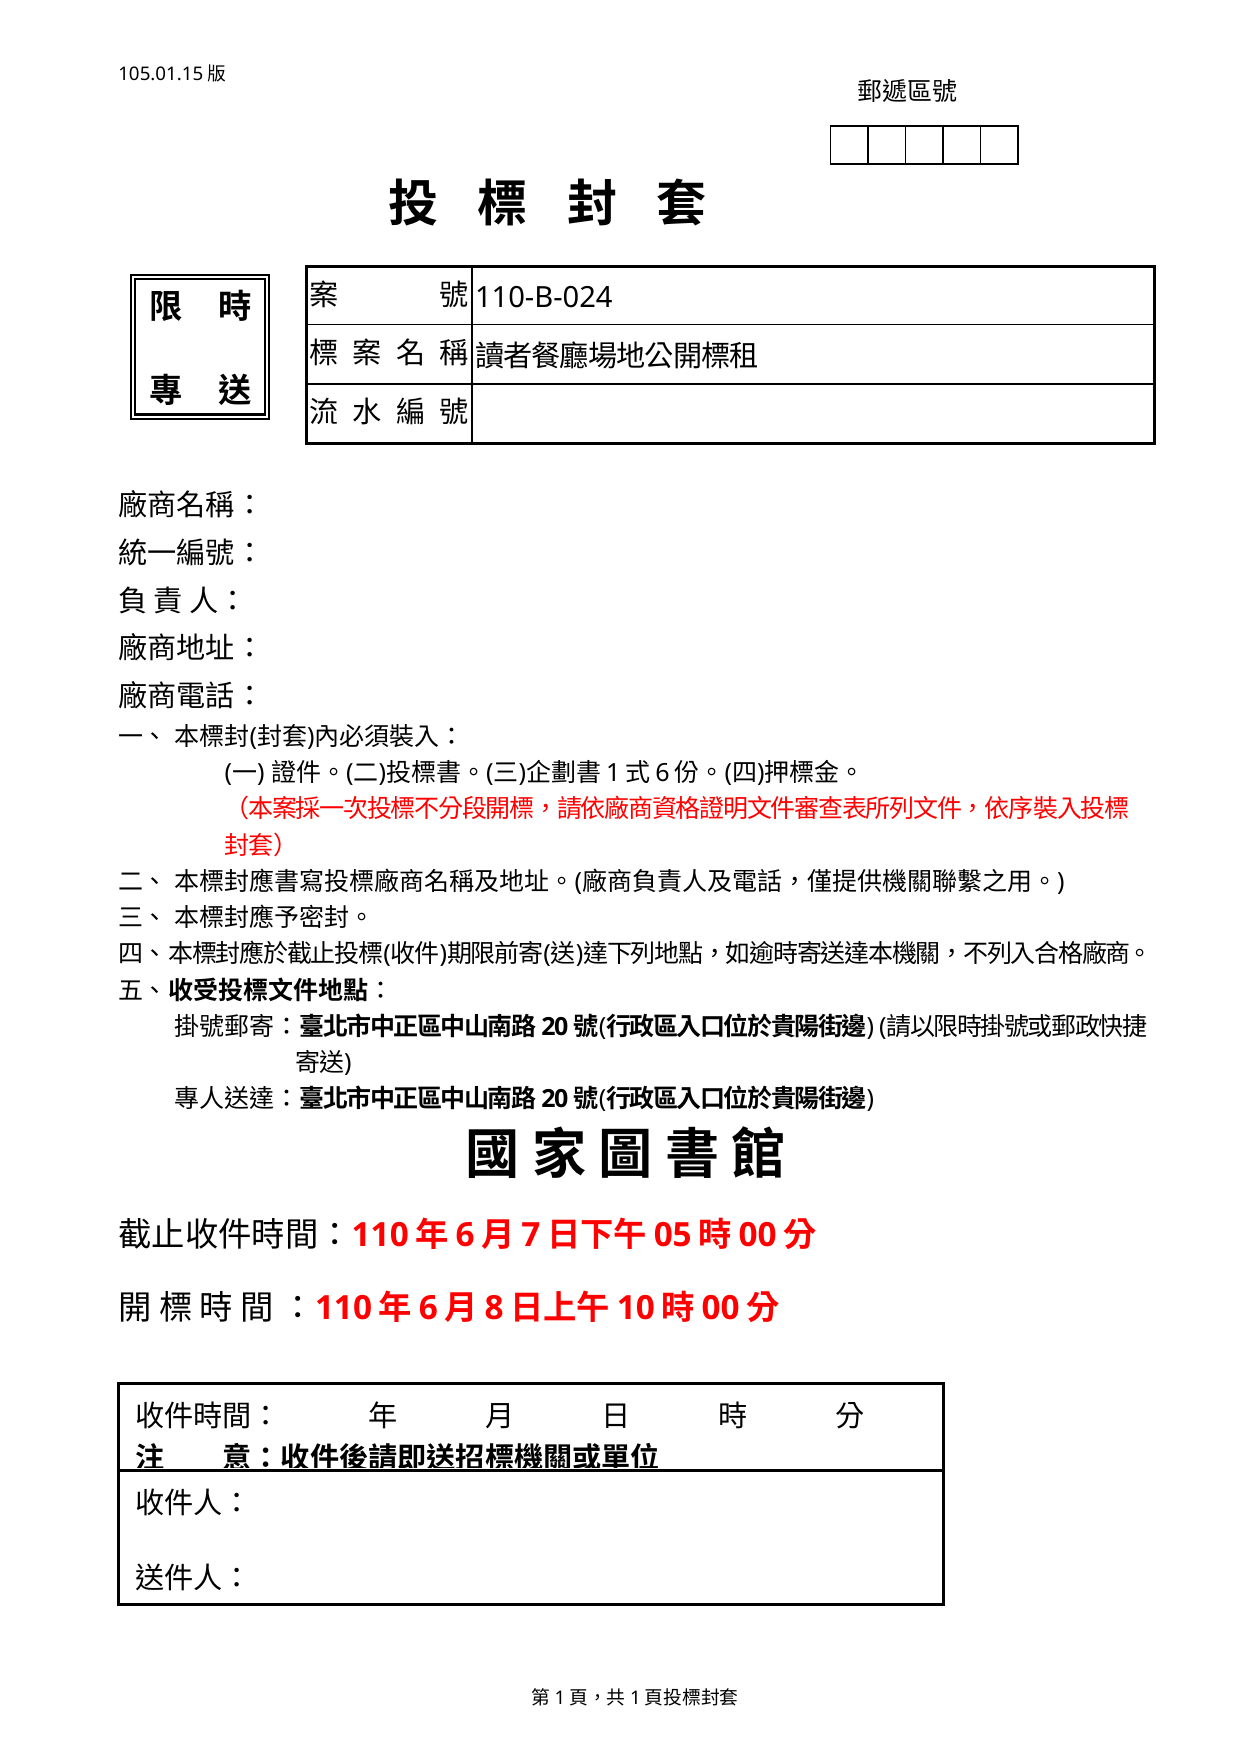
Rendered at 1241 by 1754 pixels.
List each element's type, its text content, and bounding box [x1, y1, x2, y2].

text 收件人： [135, 1479, 927, 1522]
table_header 110-B-024 [473, 268, 1153, 324]
text 送件人： [135, 1555, 927, 1595]
text 廠商名稱： [118, 477, 1152, 525]
text 開 標 時 間 ：110年6月8日上午10時00分 [118, 1261, 1152, 1334]
text 專人送達：臺北市中正區中山南路20號(行政區入口位於貴陽街邊) [174, 1079, 1152, 1115]
text 注 意：收件後請即送招標機關或單位 [135, 1435, 927, 1468]
list 本標封應書寫投標廠商名稱及地址。(廠商負責人及電話，僅提供機關聯繫之用。) [118, 861, 1152, 898]
text 郵遞區號 [858, 81, 995, 106]
text 國 家 圖 書 館 [99, 1115, 1152, 1188]
list 本標封應予密封。 [118, 898, 1152, 934]
table_header 案號 [308, 268, 471, 324]
text 投標封套 [388, 164, 707, 236]
text 掛號郵寄：臺北市中正區中山南路20號(行政區入口位於貴陽街邊) (請以限時掛號或郵政快捷寄送) [174, 1006, 1152, 1079]
table_cell 標案名稱 [308, 325, 471, 383]
text [120, 1385, 942, 1469]
text （本案採一次投標不分段開標，請依廠商資格證明文件審查表所列文件，依序裝入投標封套） [224, 789, 1152, 861]
table_cell [473, 385, 1153, 442]
text 專送 [149, 369, 251, 408]
text 限時 [149, 286, 251, 327]
text 廠商電話： [118, 668, 1152, 716]
text 廠商地址： [118, 621, 1152, 668]
table_cell 讀者餐廳場地公開標租 [473, 325, 1153, 383]
text 統一編號： [118, 525, 1152, 573]
list 收受投標文件地點： [118, 970, 1152, 1006]
text 收件時間： 年 月 日 時 分 [135, 1392, 927, 1435]
list 本標封(封套)內必須裝入： [118, 716, 1152, 753]
text 截止收件時間：110年6月7日下午05時00分 [118, 1188, 1152, 1261]
text (一) 證件。(二)投標書。(三)企劃書1式6份。(四)押標金。 [224, 753, 1152, 789]
table_cell 流水編號 [308, 385, 471, 442]
list 本標封應於截止投標(收件)期限前寄(送)達下列地點，如逾時寄送達本機關，不列入合格廠商。 [118, 934, 1152, 970]
text 負 責 人： [118, 573, 1152, 621]
